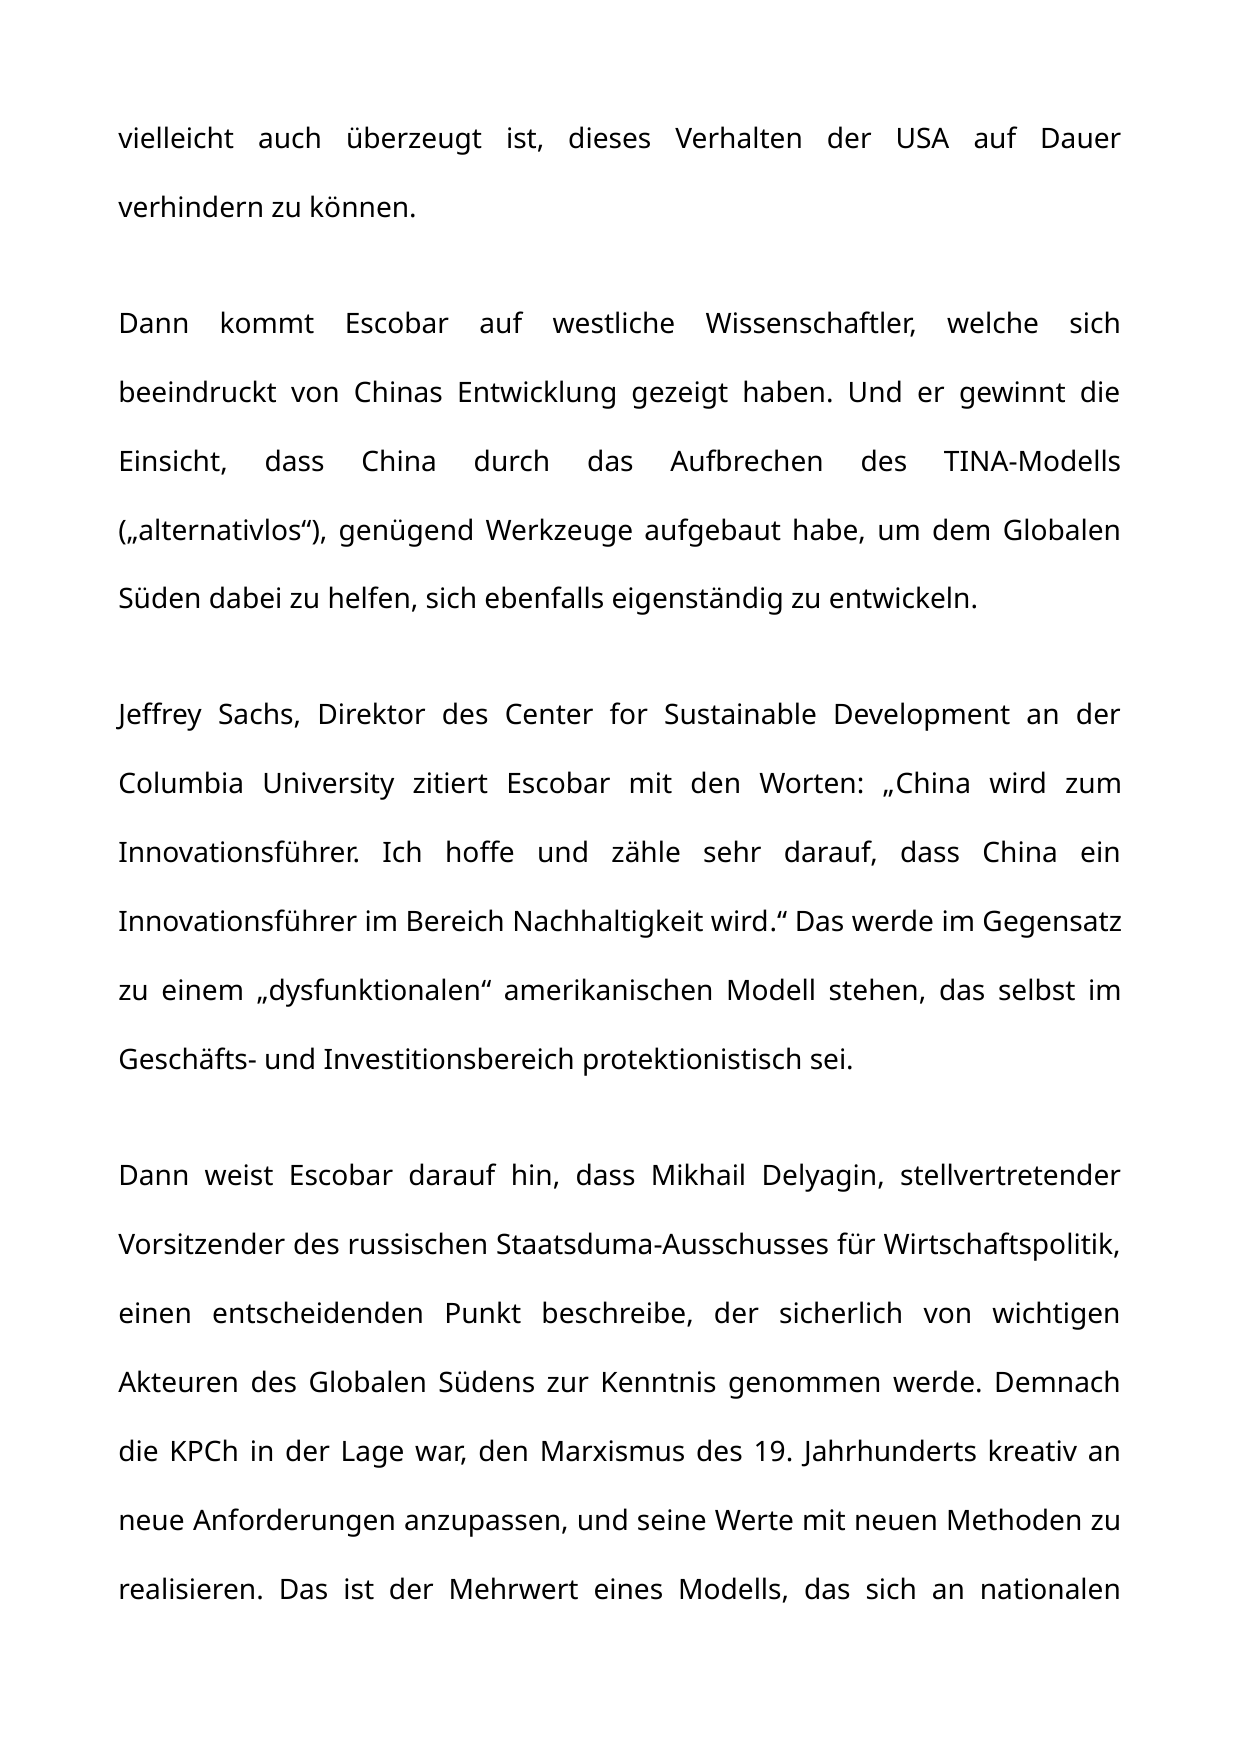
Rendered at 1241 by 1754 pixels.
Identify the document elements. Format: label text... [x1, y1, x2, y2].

text Dann weist Escobar darauf hin, dass Mikhail Delyagin, stellvertretender Vorsitzender des russischen Staatsduma-Ausschusses für Wirtschaftspolitik, einen entscheidenden Punkt beschreibe, der sicherlich von wichtigen Akteuren des Globalen Südens zur Kenntnis genommen werde. Demnach die KPCh in der Lage war, den Marxismus des 19. Jahrhunderts kreativ an neue Anforderungen anzupassen, und seine Werte mit neuen Methoden zu realisieren. Das ist der Mehrwert eines Modells, das sich an nationalen [118, 1155, 1122, 1607]
text vielleicht auch überzeugt ist, dieses Verhalten der USA auf Dauer verhindern zu können. [118, 118, 1122, 225]
text Dann kommt Escobar auf westliche Wissenschaftler, welche sich beeindruckt von Chinas Entwicklung gezeigt haben. Und er gewinnt die Einsicht, dass China durch das Aufbrechen des TINA-Modells („alternativlos“), genügend Werkzeuge aufgebaut habe, um dem Globalen Süden dabei zu helfen, sich ebenfalls eigenständig zu entwickeln. [118, 303, 1122, 617]
text Jeffrey Sachs, Direktor des Center for Sustainable Development an der Columbia University zitiert Escobar mit den Worten: „China wird zum Innovationsführer. Ich hoffe und zähle sehr darauf, dass China ein Innovationsführer im Bereich Nachhaltigkeit wird.“ Das werde im Gegensatz zu einem „dysfunktionalen“ amerikanischen Modell stehen, das selbst im Geschäfts- und Investitionsbereich protektionistisch sei. [118, 694, 1122, 1078]
